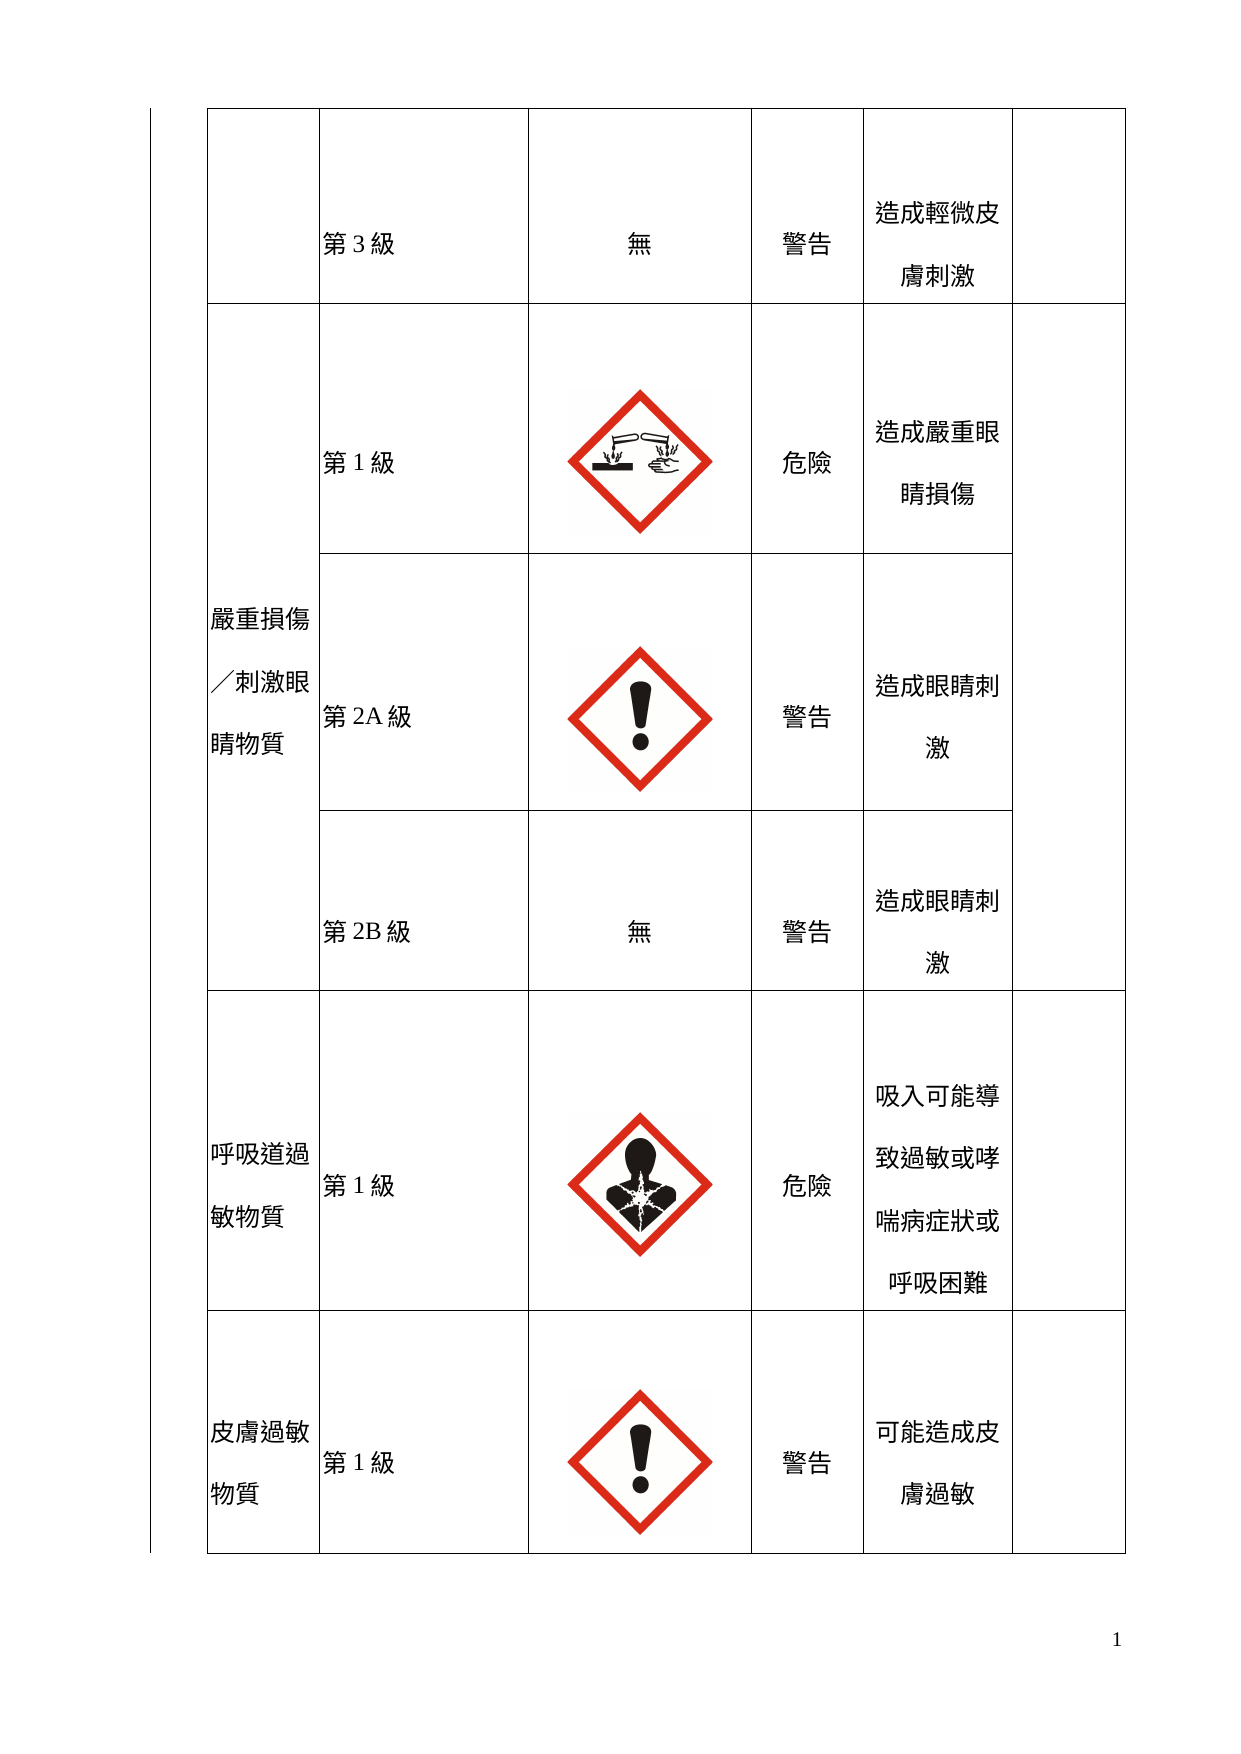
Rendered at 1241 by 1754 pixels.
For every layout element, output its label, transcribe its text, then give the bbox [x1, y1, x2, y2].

table_cell [529, 304, 751, 553]
table_cell [529, 991, 751, 1310]
table_cell [1013, 304, 1125, 990]
table_cell 造成眼睛刺激 [864, 554, 1012, 810]
table_cell 呼吸道過敏物質 [208, 991, 319, 1310]
table_cell 危險 [752, 991, 863, 1310]
table_cell 第2A級 [320, 554, 528, 810]
table_cell 警告 [752, 811, 863, 990]
table_cell 第2B級 [320, 811, 528, 990]
table_cell 造成嚴重眼睛損傷 [864, 304, 1012, 553]
table_cell [529, 554, 751, 810]
table_cell [1013, 109, 1125, 303]
table_cell [1013, 991, 1125, 1310]
table_cell [151, 810, 207, 990]
table_cell [151, 990, 207, 1310]
table_cell 無 [529, 109, 751, 303]
table_cell [529, 1311, 751, 1553]
table_cell 嚴重損傷／刺激眼睛物質 [208, 304, 319, 990]
table_cell [151, 108, 207, 303]
table_cell 危險 [752, 304, 863, 553]
table_cell [1013, 1311, 1125, 1553]
table_cell 造成眼睛刺激 [864, 811, 1012, 990]
table_cell 警告 [752, 554, 863, 810]
table_cell 警告 [752, 1311, 863, 1553]
table_cell 可能造成皮膚過敏 [864, 1311, 1012, 1553]
table_cell 警告 [752, 109, 863, 303]
table_cell 第1級 [320, 991, 528, 1310]
table_cell 吸入可能導致過敏或哮喘病症狀或呼吸困難 [864, 991, 1012, 1310]
table_cell [151, 1310, 207, 1553]
table_cell 第3級 [320, 109, 528, 303]
table_cell 皮膚過敏物質 [208, 1311, 319, 1553]
table_cell 第1級 [320, 1311, 528, 1553]
table_cell [151, 303, 207, 553]
table_cell 造成輕微皮膚刺激 [864, 109, 1012, 303]
table_cell [208, 109, 319, 303]
table_cell 第1級 [320, 304, 528, 553]
table_cell [151, 553, 207, 810]
table_cell 無 [529, 811, 751, 990]
